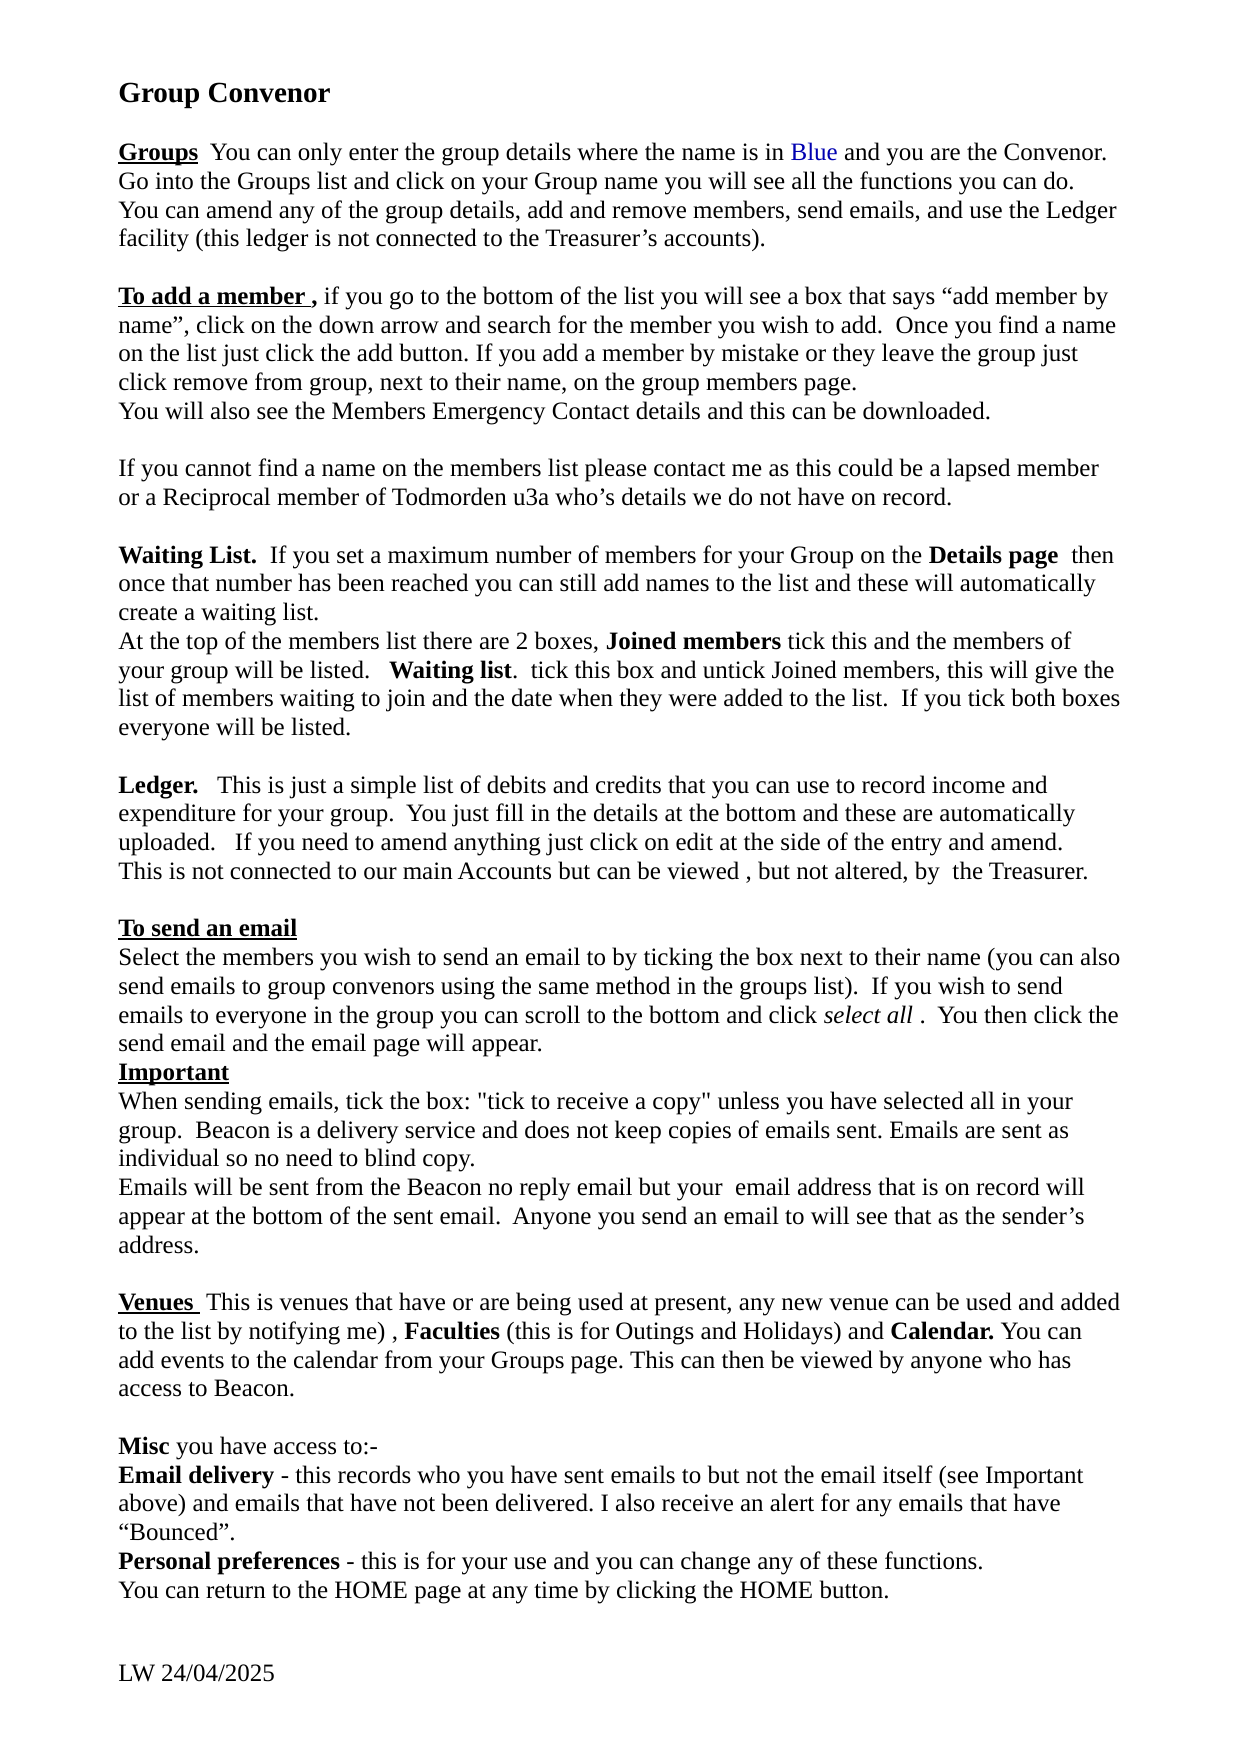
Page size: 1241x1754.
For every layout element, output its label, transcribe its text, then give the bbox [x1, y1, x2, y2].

text To add a member , if you go to the bottom of the list you will see a box that says “add member by name”, click on the down arrow and search for the member you wish to add. Once you find a name on the list just click the add button. If you add a member by mistake or they leave the group just [118, 281, 1122, 367]
text You will also see the Members Emergency Contact details and this can be downloaded. [118, 396, 1122, 453]
text Personal preferences - this is for your use and you can change any of these functions. [118, 1546, 1122, 1575]
text Groups You can only enter the group details where the name is in Blue and you are the Convenor. [118, 137, 1122, 166]
text click remove from group, next to their name, on the group members page. [118, 367, 1122, 396]
text Important [118, 1057, 1122, 1086]
text To send an email [118, 913, 1122, 942]
text Venues This is venues that have or are being used at present, any new venue can be used and added to the list by notifying me) , Faculties (this is for Outings and Holidays) and Calendar. You can add events to the calendar from your Groups page. This can then be viewed by anyone who has access to Beacon. [118, 1258, 1122, 1402]
text If you cannot find a name on the members list please contact me as this could be a lapsed member or a Reciprocal member of Todmorden u3a who’s details we do not have on record. [118, 453, 1122, 511]
text Group Convenor [118, 75, 1122, 137]
text Go into the Groups list and click on your Group name you will see all the functions you can do. [118, 166, 1122, 195]
text When sending emails, tick the box: "tick to receive a copy" unless you have selected all in your group. Beacon is a delivery service and does not keep copies of emails sent. Emails are sent as individual so no need to blind copy. [118, 1086, 1122, 1172]
text Misc you have access to:- [118, 1431, 1122, 1460]
text Select the members you wish to send an email to by ticking the box next to their name (you can also send emails to group convenors using the same method in the groups list). If you wish to send emails to everyone in the group you can scroll to the bottom and click select all . You then click the send email and the email page will appear. [118, 942, 1122, 1057]
text Waiting List. If you set a maximum number of members for your Group on the Details page then once that number has been reached you can still add names to the list and these will automatically create a waiting list. [118, 540, 1122, 626]
text Email delivery - this records who you have sent emails to but not the email itself (see Important above) and emails that have not been delivered. I also receive an alert for any emails that have “Bounced”. [118, 1460, 1122, 1546]
text At the top of the members list there are 2 boxes, Joined members tick this and the members of your group will be listed. Waiting list. tick this box and untick Joined members, this will give the list of members waiting to join and the date when they were added to the list. If you tick both boxes everyone will be listed. [118, 626, 1122, 741]
text You can return to the HOME page at any time by clicking the HOME button. [118, 1575, 1122, 1603]
text This is not connected to our main Accounts but can be viewed , but not altered, by the Treasurer. [118, 856, 1122, 885]
text Ledger. This is just a simple list of debits and credits that you can use to record income and expenditure for your group. You just fill in the details at the bottom and these are automatically uploaded. If you need to amend anything just click on edit at the side of the entry and amend. [118, 770, 1122, 856]
text You can amend any of the group details, add and remove members, send emails, and use the Ledger facility (this ledger is not connected to the Treasurer’s accounts). [118, 195, 1122, 281]
text Emails will be sent from the Beacon no reply email but your email address that is on record will appear at the bottom of the sent email. Anyone you send an email to will see that as the sender’s address. [118, 1172, 1122, 1258]
